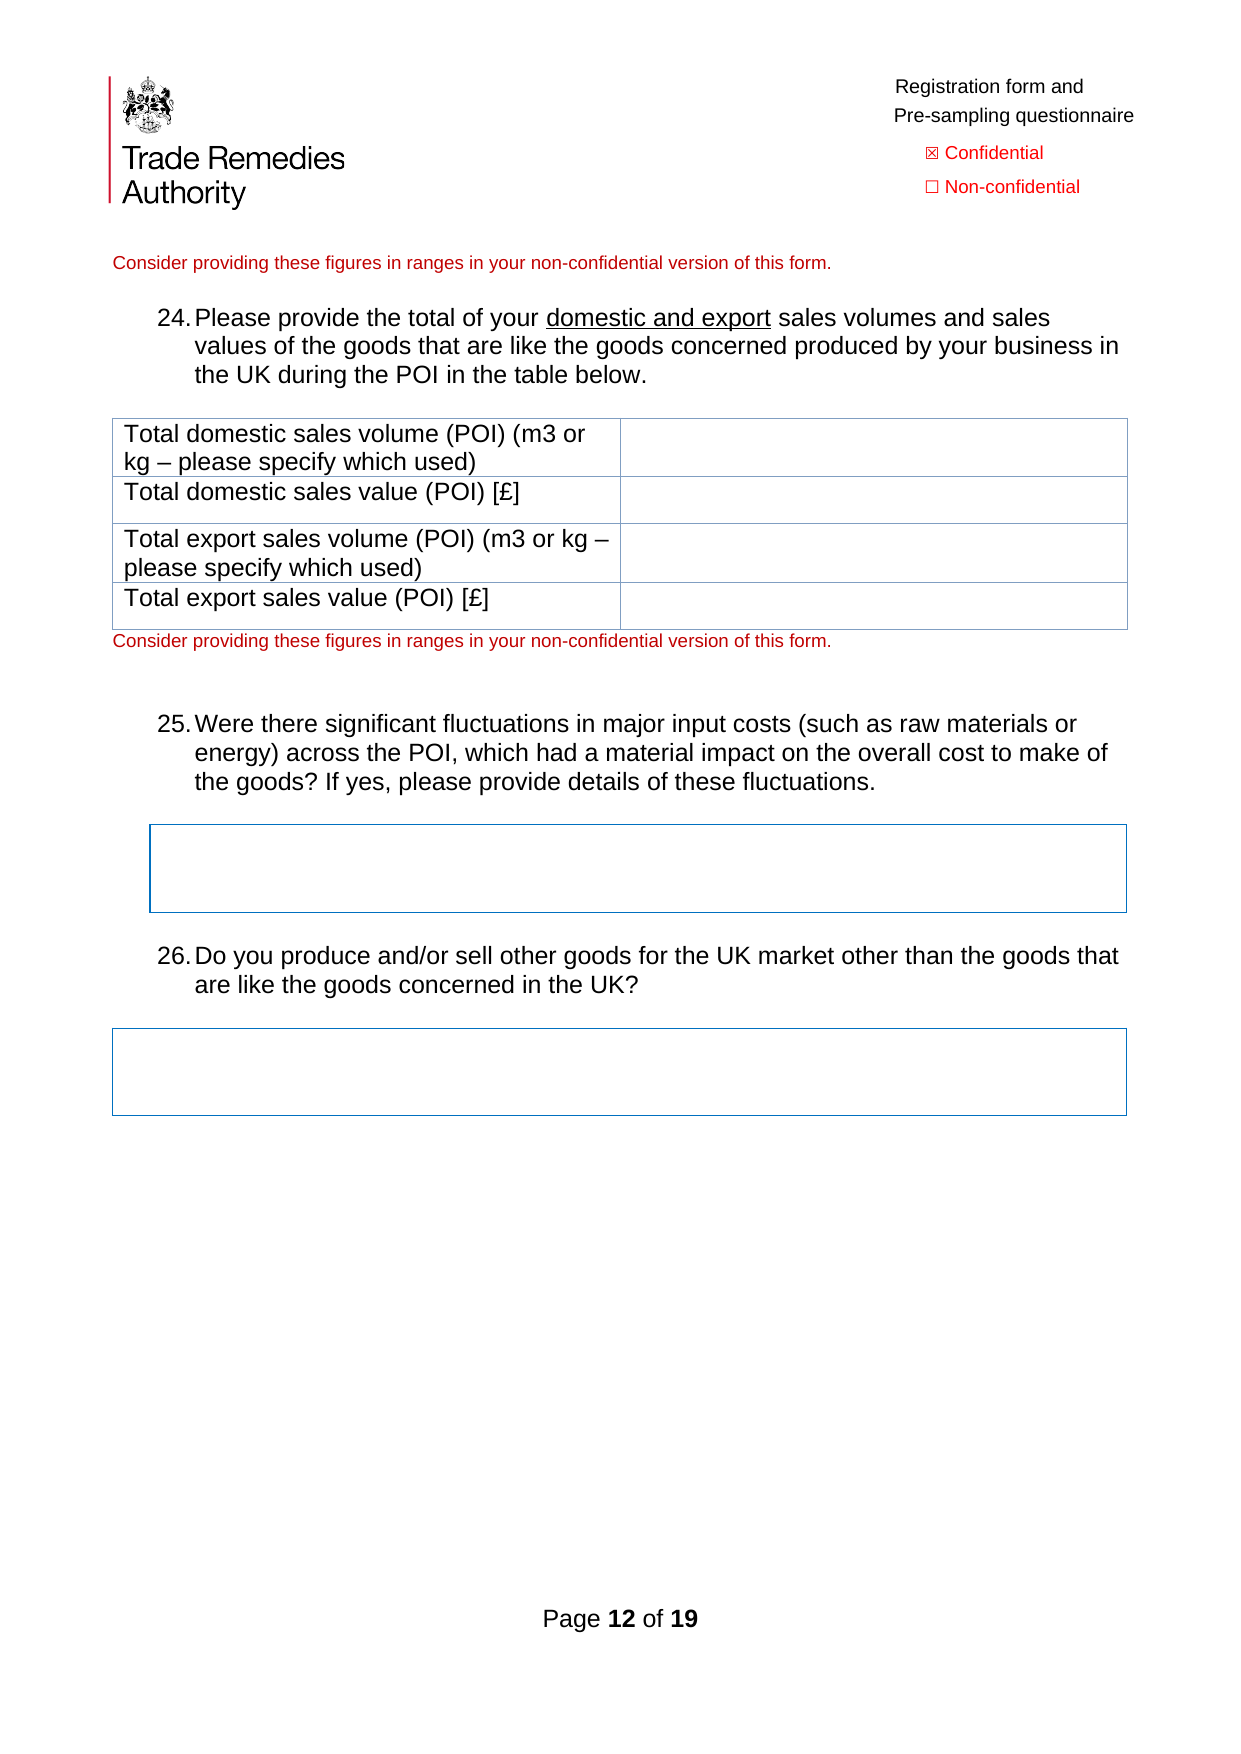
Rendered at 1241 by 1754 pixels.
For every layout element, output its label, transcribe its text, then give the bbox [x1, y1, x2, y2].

table_cell Total export sales volume (POI) (m3 or kg – please specify which used) [113, 524, 620, 582]
table_header Total domestic sales volume (POI) (m3 or kg – please specify which used) [113, 419, 620, 476]
table_header [621, 419, 1127, 476]
list Were there significant fluctuations in major input costs (such as raw materials or energy) across the POI, which had a material impact on the overall cost to make of the goods? If yes, please provide details of these fluctuations. [157, 709, 1128, 796]
table_cell [621, 583, 1127, 629]
list Do you produce and/or sell other goods for the UK market other than the goods that are like the goods concerned in the UK? [157, 941, 1128, 999]
table_cell Total domestic sales value (POI) [£] [113, 477, 620, 523]
text Consider providing these figures in ranges in your non-confidential version of this form. [112, 630, 1128, 652]
table_cell [621, 477, 1127, 523]
table_cell [621, 524, 1127, 582]
text Consider providing these figures in ranges in your non-confidential version of this form. [112, 252, 1128, 274]
table_header [151, 825, 1126, 912]
list Please provide the total of your domestic and export sales volumes and sales values of the goods that are like the goods concerned produced by your business in the UK during the POI in the table below. [157, 302, 1128, 389]
table_cell Total export sales value (POI) [£] [113, 583, 620, 629]
table_header [113, 1029, 1126, 1115]
